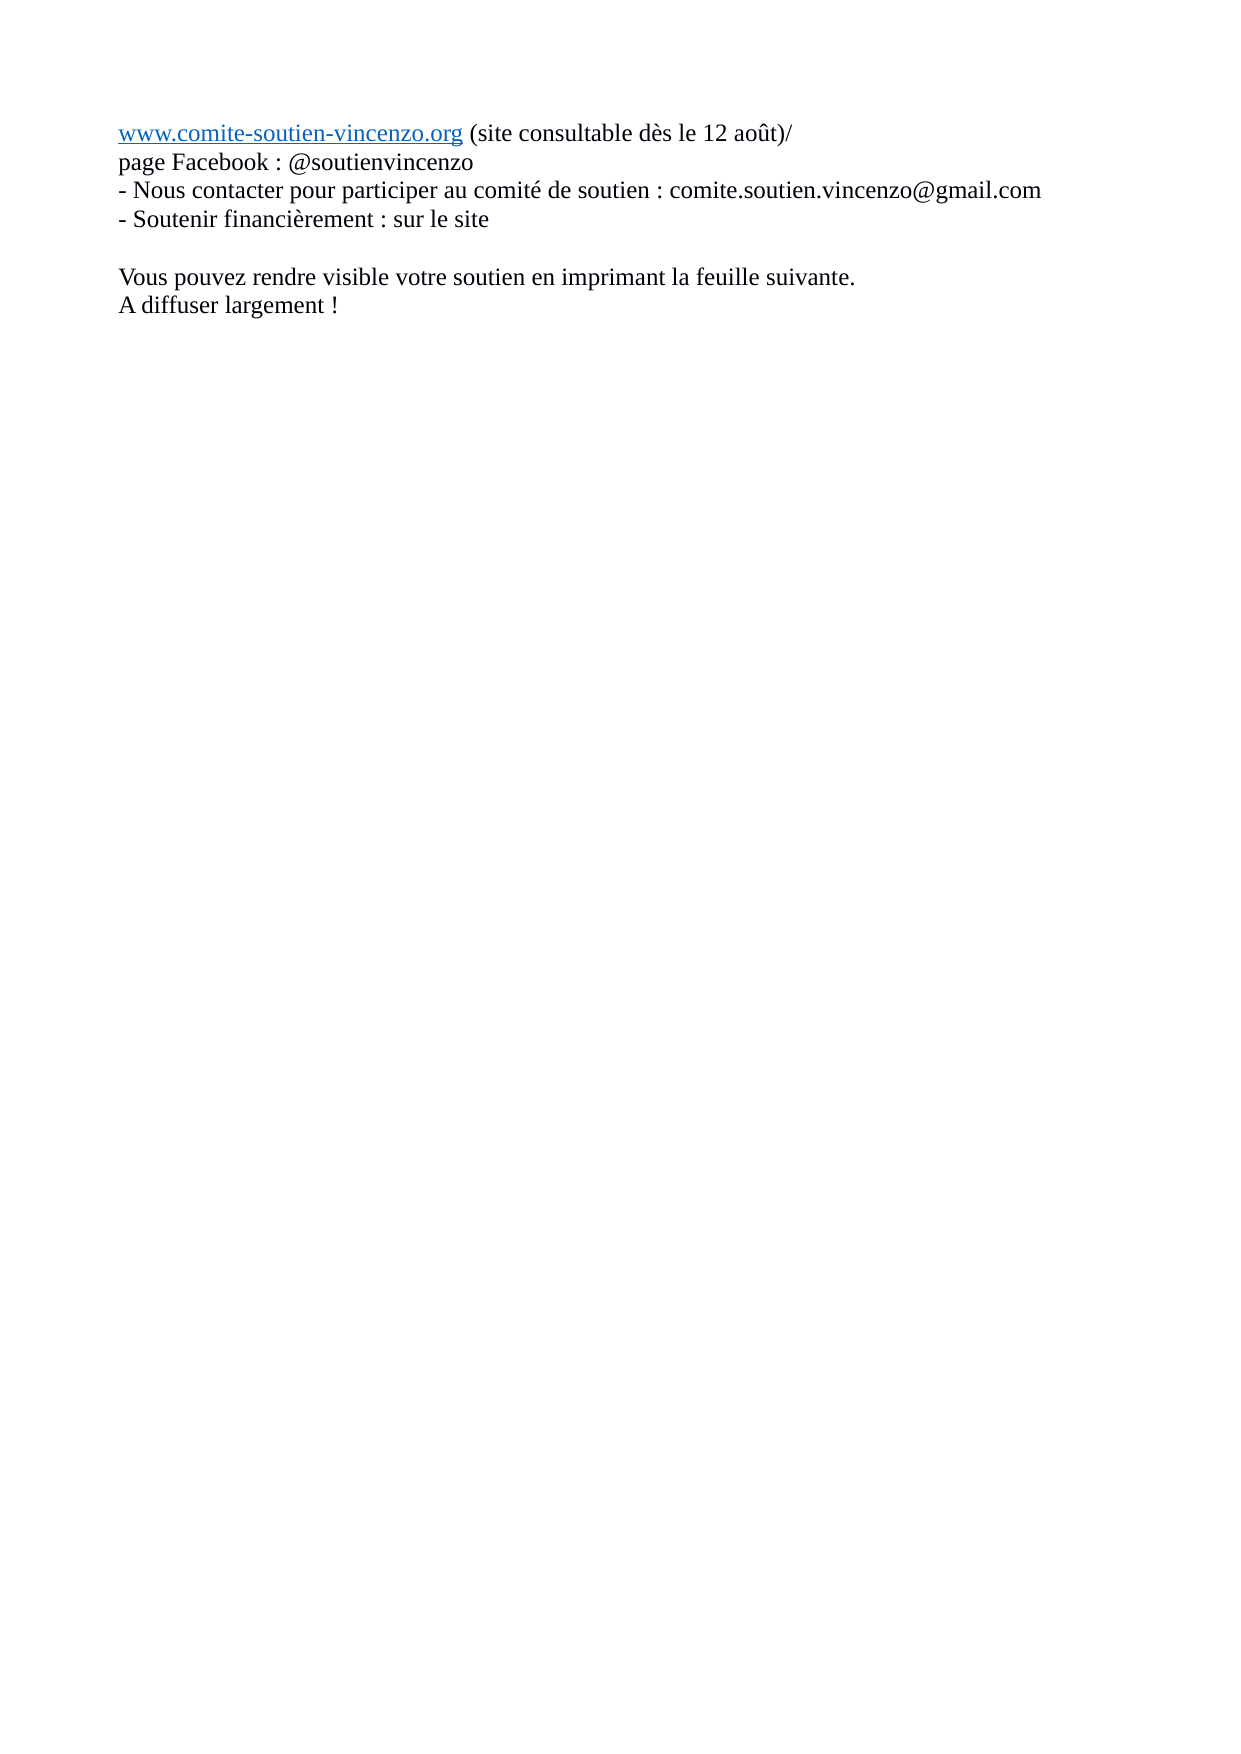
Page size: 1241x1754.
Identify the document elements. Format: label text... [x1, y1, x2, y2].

text - Nous contacter pour participer au comité de soutien : comite.soutien.vincenzo@gmail.com [118, 176, 1122, 204]
text - Soutenir financièrement : sur le site [118, 204, 1122, 233]
text www.comite-soutien-vincenzo.org (site consultable dès le 12 août)/ [118, 118, 1122, 147]
text page Facebook : @soutienvincenzo [118, 147, 1122, 176]
text A diffuser largement ! [118, 291, 1122, 319]
text Vous pouvez rendre visible votre soutien en imprimant la feuille suivante. [118, 262, 1122, 291]
